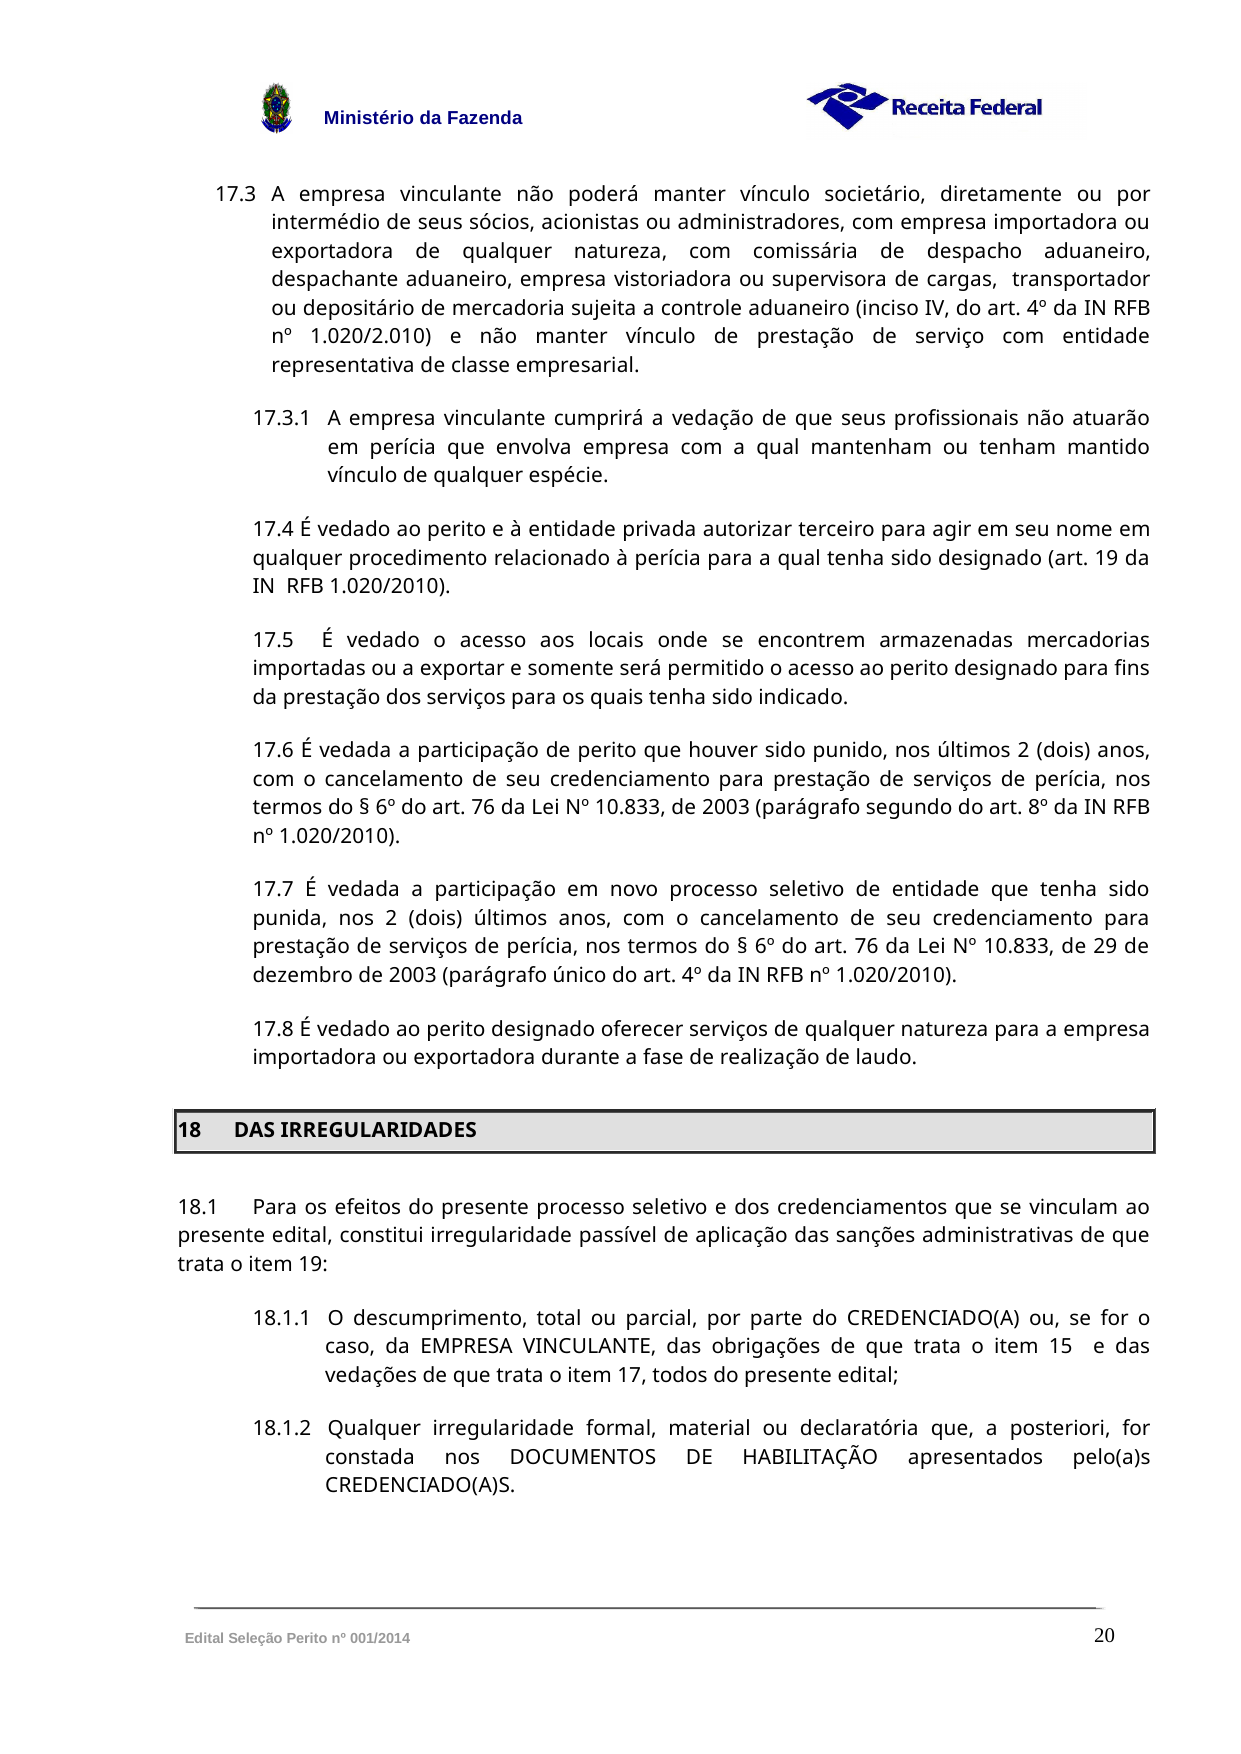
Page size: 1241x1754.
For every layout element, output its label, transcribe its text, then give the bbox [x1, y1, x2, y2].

list A empresa vinculante cumprirá a vedação de que seus profissionais não atuarão em perícia que envolva empresa com a qual mantenham ou tenham mantido vínculo de qualquer espécie. [252, 403, 1152, 489]
list DAS IRREGULARIDADES [177, 1113, 1152, 1150]
picture [806, 82, 1087, 140]
list Qualquer irregularidade formal, material ou declaratória que, a posteriori, for constada nos DOCUMENTOS DE HABILITAÇÃO apresentados pelo(a)s CREDENCIADO(A)S. [252, 1413, 1152, 1499]
picture [260, 82, 293, 134]
text 17.6 É vedada a participação de perito que houver sido punido, nos últimos 2 (dois) anos, com o cancelamento de seu credenciamento para prestação de serviços de perícia, nos termos do § 6º do art. 76 da Lei Nº 10.833, de 2003 (parágrafo segundo do art. 8º da IN RFB nº 1.020/2010). [252, 735, 1152, 849]
text 17.8 É vedado ao perito designado oferecer serviços de qualquer natureza para a empresa importadora ou exportadora durante a fase de realização de laudo. [252, 1013, 1152, 1071]
text 17.4 É vedado ao perito e à entidade privada autorizar terceiro para agir em seu nome em qualquer procedimento relacionado à perícia para a qual tenha sido designado (art. 19 da IN RFB 1.020/2010). [252, 514, 1152, 599]
list O descumprimento, total ou parcial, por parte do CREDENCIADO(A) ou, se for o caso, da EMPRESA VINCULANTE, das obrigações de que trata o item 15 e das vedações de que trata o item 17, todos do presente edital; [252, 1302, 1152, 1388]
text 17.7 É vedada a participação em novo processo seletivo de entidade que tenha sido punida, nos 2 (dois) últimos anos, com o cancelamento de seu credenciamento para prestação de serviços de perícia, nos termos do § 6º do art. 76 da Lei Nº 10.833, de 29 de dezembro de 2003 (parágrafo único do art. 4º da IN RFB nº 1.020/2010). [252, 874, 1152, 988]
list A empresa vinculante não poderá manter vínculo societário, diretamente ou por intermédio de seus sócios, acionistas ou administradores, com empresa importadora ou exportadora de qualquer natureza, com comissária de despacho aduaneiro, despachante aduaneiro, empresa vistoriadora ou supervisora de cargas, transportador ou depositário de mercadoria sujeita a controle aduaneiro (inciso IV, do art. 4º da IN RFB nº 1.020/2.010) e não manter vínculo de prestação de serviço com entidade representativa de classe empresarial. [215, 178, 1152, 378]
text 17.5 É vedado o acesso aos locais onde se encontrem armazenadas mercadorias importadas ou a exportar e somente será permitido o acesso ao perito designado para fins da prestação dos serviços para os quais tenha sido indicado. [252, 624, 1152, 710]
list Para os efeitos do presente processo seletivo e dos credenciamentos que se vinculam ao presente edital, constitui irregularidade passível de aplicação das sanções administrativas de que trata o item 19: [177, 1192, 1152, 1277]
